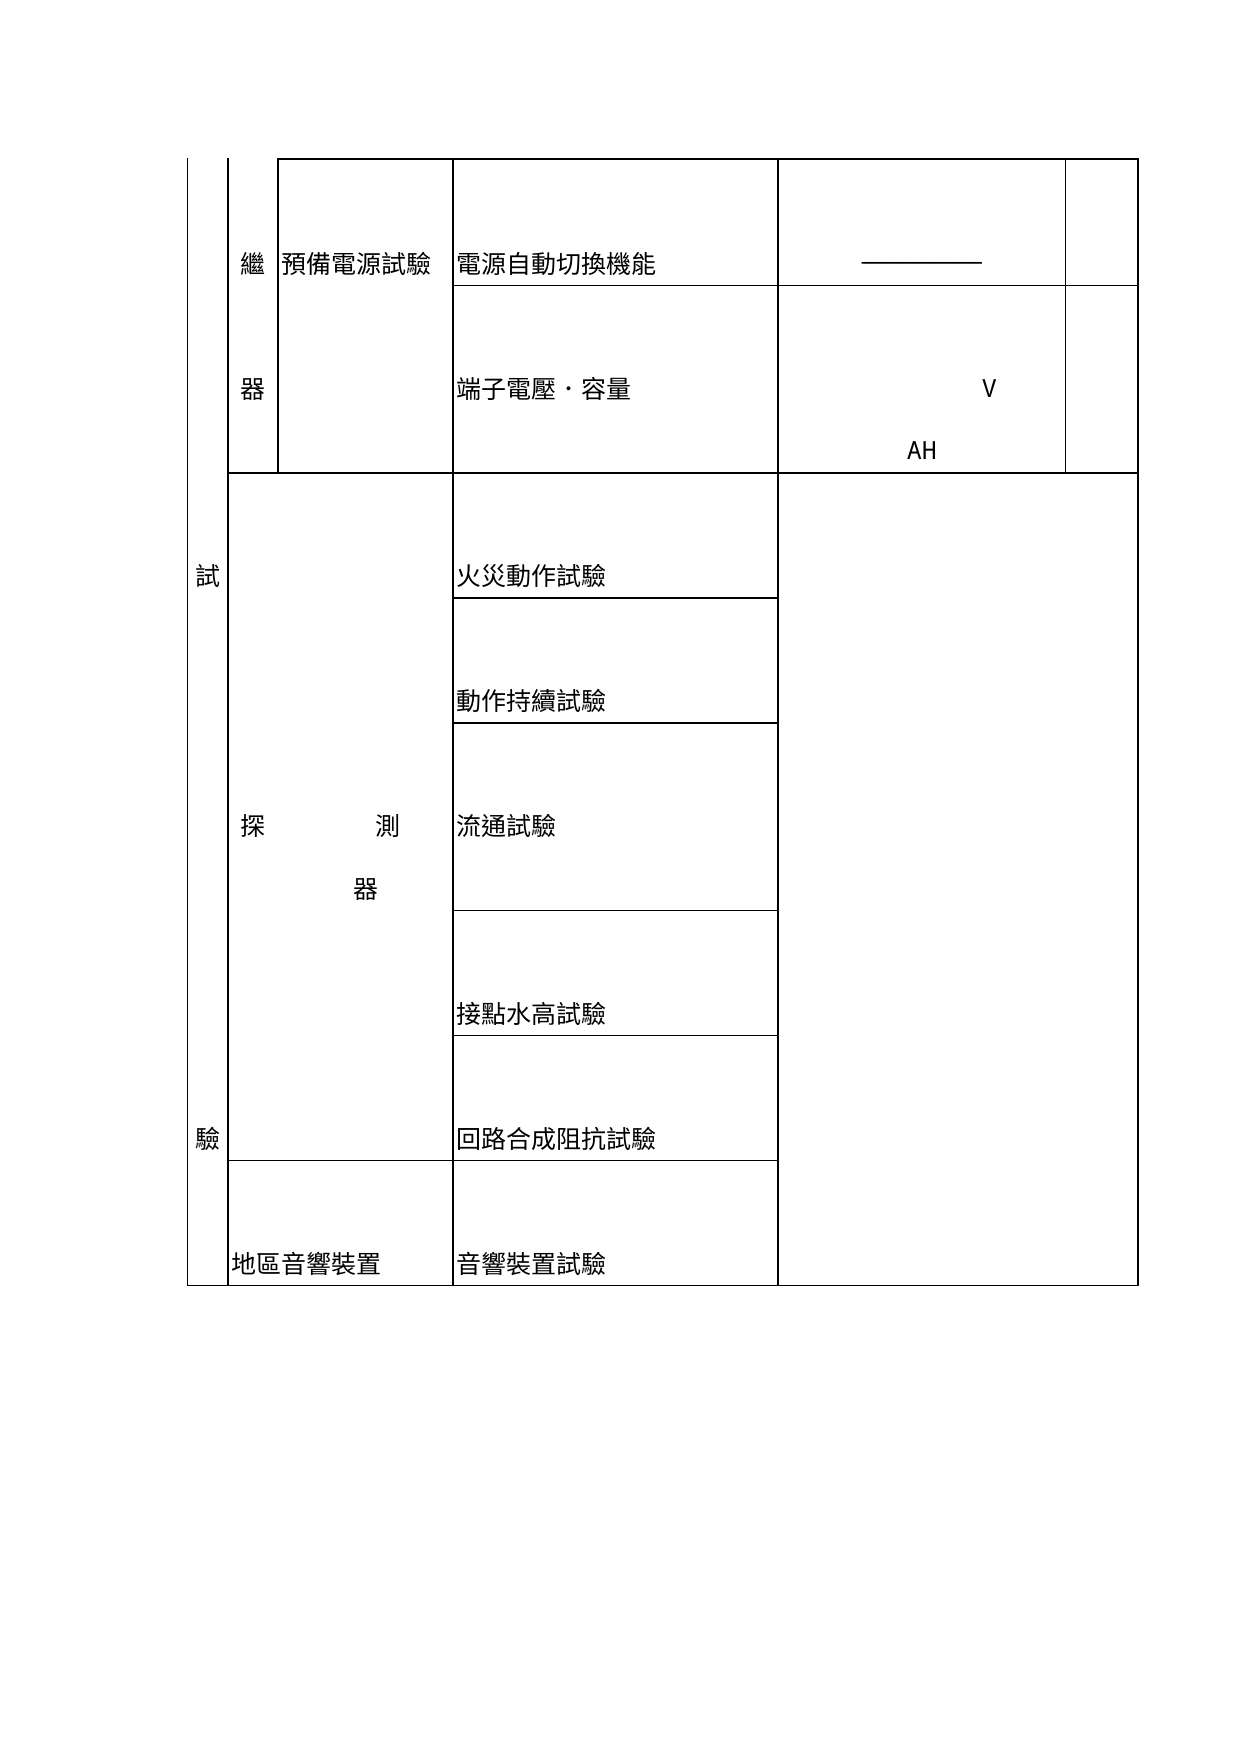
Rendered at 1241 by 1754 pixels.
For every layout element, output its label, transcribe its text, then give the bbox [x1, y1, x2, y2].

table_cell [188, 285, 227, 472]
table_cell 地區音響裝置 [229, 1161, 452, 1284]
table_cell [188, 158, 227, 284]
table_cell [229, 910, 278, 1034]
table_cell 探 [229, 722, 278, 909]
table_cell 電源自動切換機能 [454, 160, 777, 284]
table_cell 測 器 [278, 722, 452, 909]
table_cell [188, 1160, 227, 1284]
table_cell [229, 1035, 278, 1159]
table_cell 繼 [229, 158, 277, 284]
table_cell [188, 597, 227, 722]
table_cell [1066, 286, 1137, 472]
table_cell 音響裝置試驗 [454, 1161, 777, 1284]
table_cell 預備電源試驗 [279, 160, 452, 284]
table_cell [229, 474, 278, 597]
table_cell [229, 597, 278, 722]
table_cell V AH [779, 286, 1065, 472]
table_cell [188, 722, 227, 909]
table_cell 流通試驗 [454, 724, 777, 909]
table_cell ──────── [779, 160, 1065, 284]
table_cell [278, 474, 452, 597]
table_cell [779, 474, 1137, 1284]
table_cell [1066, 160, 1137, 284]
table_cell [279, 285, 452, 472]
table_cell [278, 597, 452, 722]
table_cell 器 [229, 285, 277, 472]
table_cell 火災動作試驗 [454, 474, 777, 597]
table_cell 試 [188, 472, 227, 597]
table_cell 回路合成阻抗試驗 [454, 1036, 777, 1159]
table_cell [188, 910, 227, 1034]
table_cell 接點水高試驗 [454, 911, 777, 1034]
table_cell 驗 [188, 1035, 227, 1159]
table_cell 端子電壓．容量 [454, 286, 777, 472]
table_cell [278, 1035, 452, 1159]
table_cell 動作持續試驗 [454, 599, 777, 722]
table_cell [278, 910, 452, 1034]
